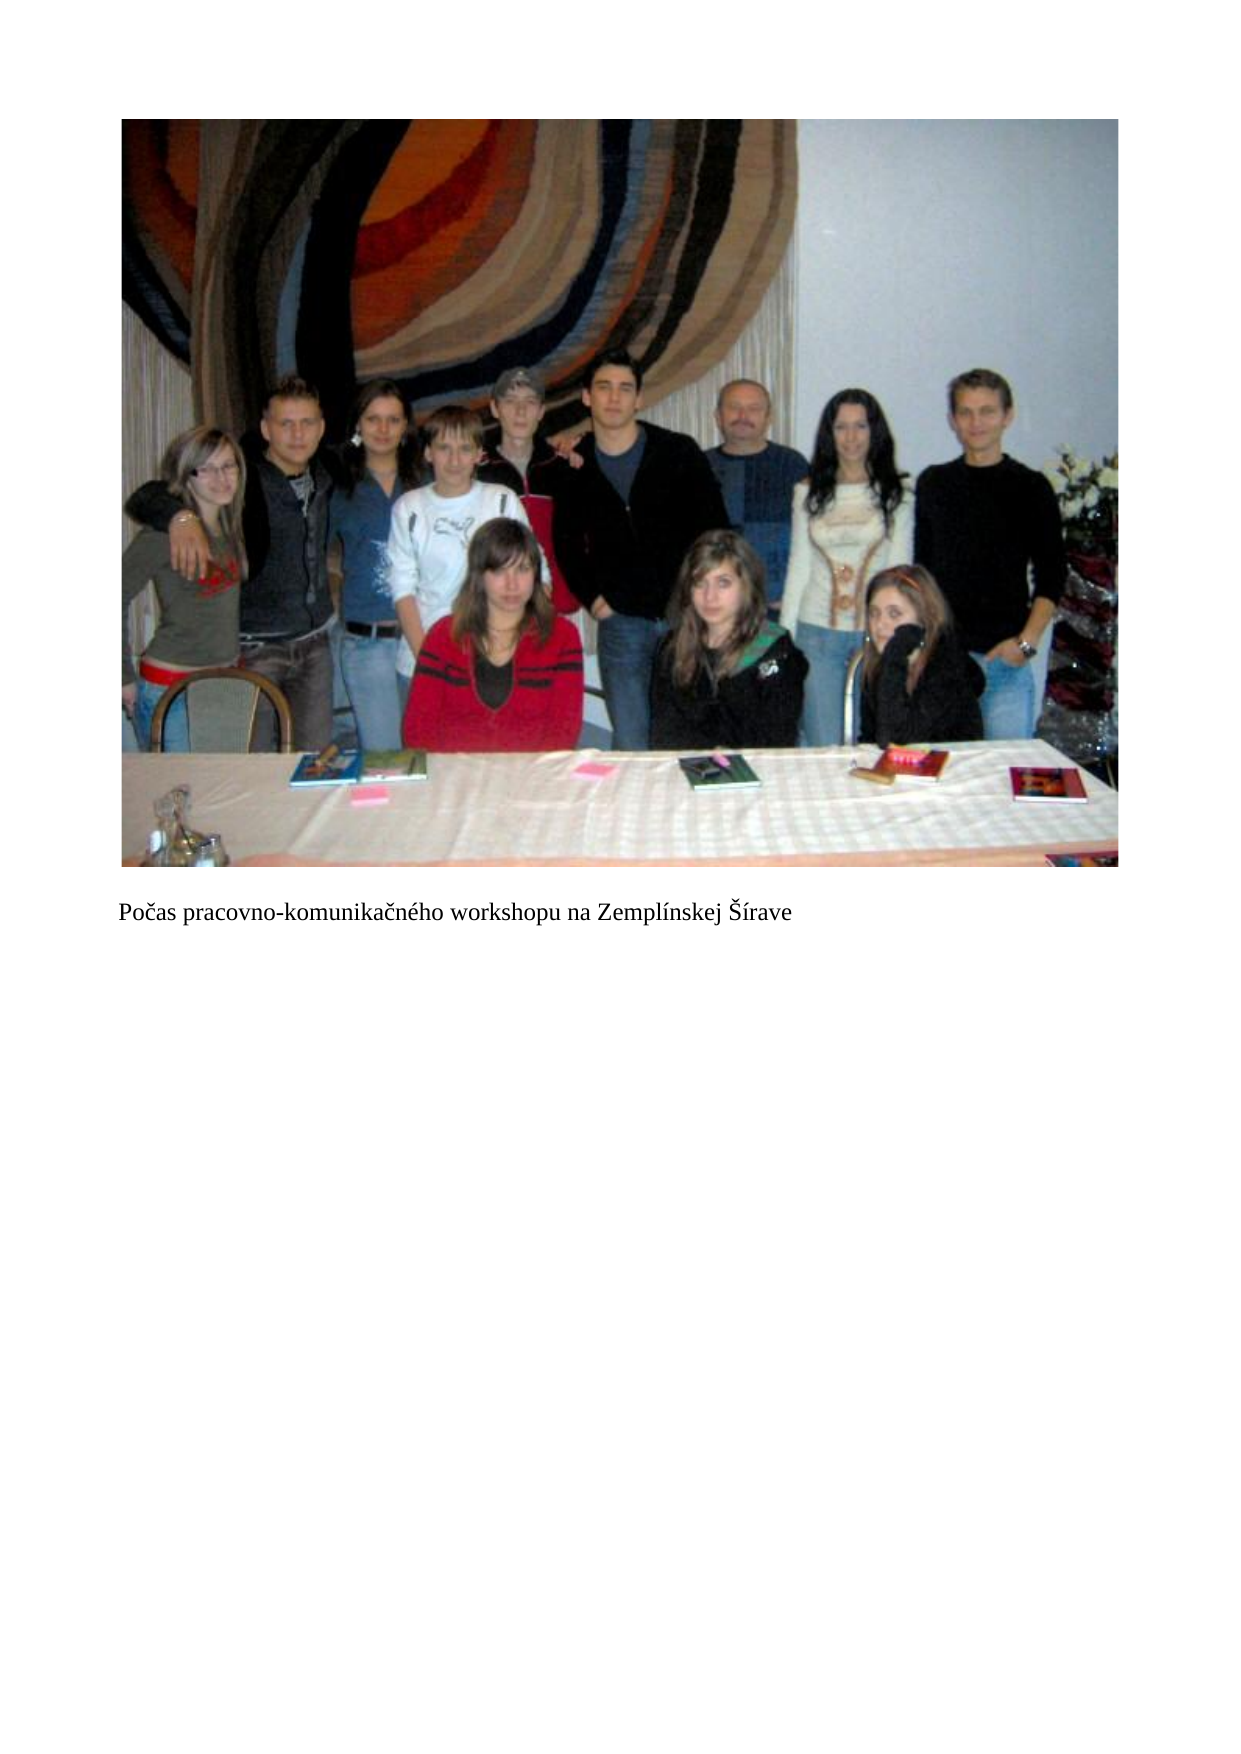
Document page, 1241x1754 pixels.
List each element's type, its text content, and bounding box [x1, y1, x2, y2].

text Počas pracovno-komunikačného workshopu na Zemplínskej Šírave [118, 897, 1122, 925]
picture [121, 119, 1119, 867]
